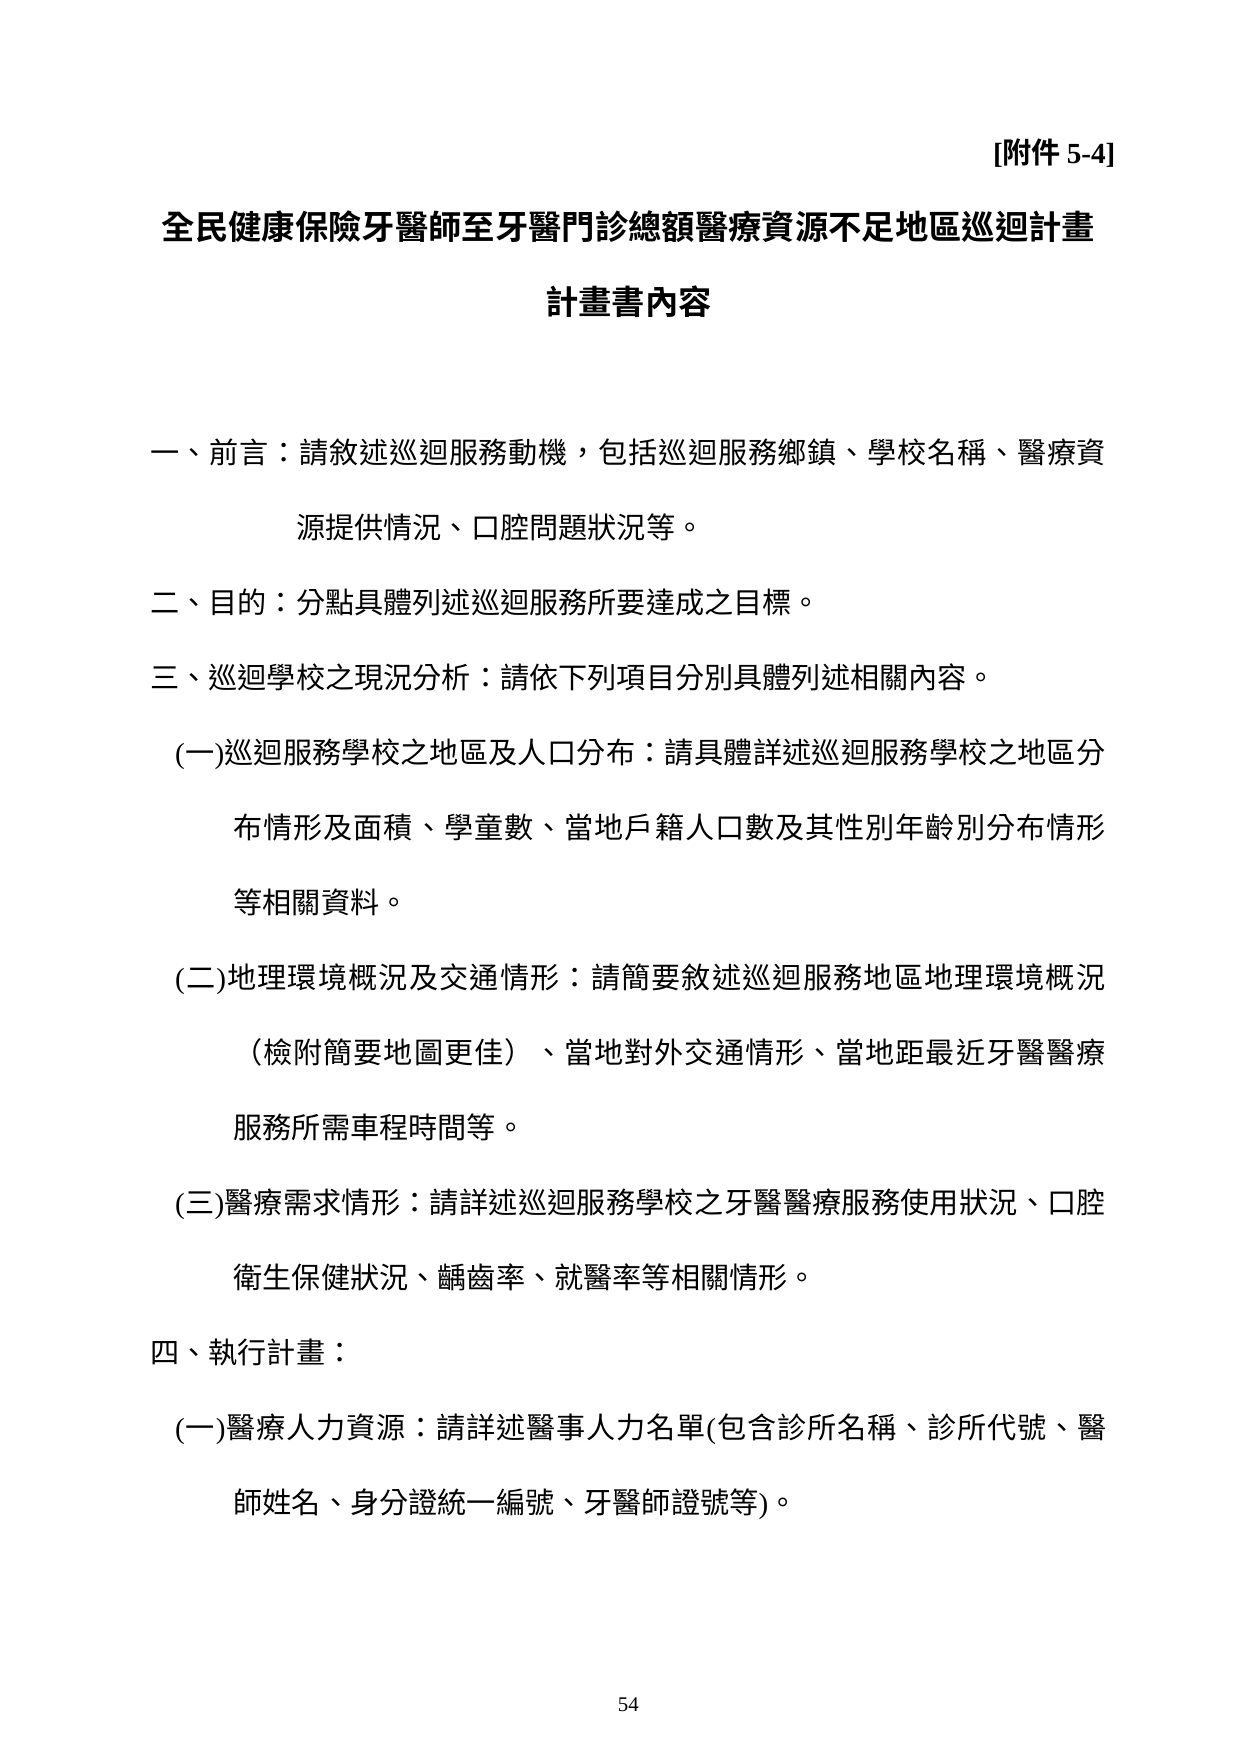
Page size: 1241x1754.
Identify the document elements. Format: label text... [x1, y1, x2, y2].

text [附件5-4] [150, 113, 1115, 188]
text 四、執行計畫： [150, 1313, 1106, 1388]
text 二、目的：分點具體列述巡迴服務所要達成之目標。 [150, 563, 1106, 638]
text 全民健康保險牙醫師至牙醫門診總額醫療資源不足地區巡迴計畫計畫書內容 [150, 188, 1106, 338]
text (一)巡迴服務學校之地區及人口分布：請具體詳述巡迴服務學校之地區分布情形及面積、學童數、當地戶籍人口數及其性別年齡別分布情形等相關資料。 [175, 713, 1106, 938]
text (二)地理環境概況及交通情形：請簡要敘述巡迴服務地區地理環境概況（檢附簡要地圖更佳）、當地對外交通情形、當地距最近牙醫醫療服務所需車程時間等。 [175, 938, 1106, 1163]
text (三)醫療需求情形：請詳述巡迴服務學校之牙醫醫療服務使用狀況、口腔衛生保健狀況、齲齒率、就醫率等相關情形。 [175, 1163, 1106, 1313]
text 一、前言：請敘述巡迴服務動機，包括巡迴服務鄉鎮、學校名稱、醫療資源提供情況、口腔問題狀況等。 [150, 413, 1106, 563]
text (一)醫療人力資源：請詳述醫事人力名單(包含診所名稱、診所代號、醫師姓名、身分證統一編號、牙醫師證號等)。 [175, 1388, 1106, 1538]
text 三、巡迴學校之現況分析：請依下列項目分別具體列述相關內容。 [150, 638, 1106, 713]
